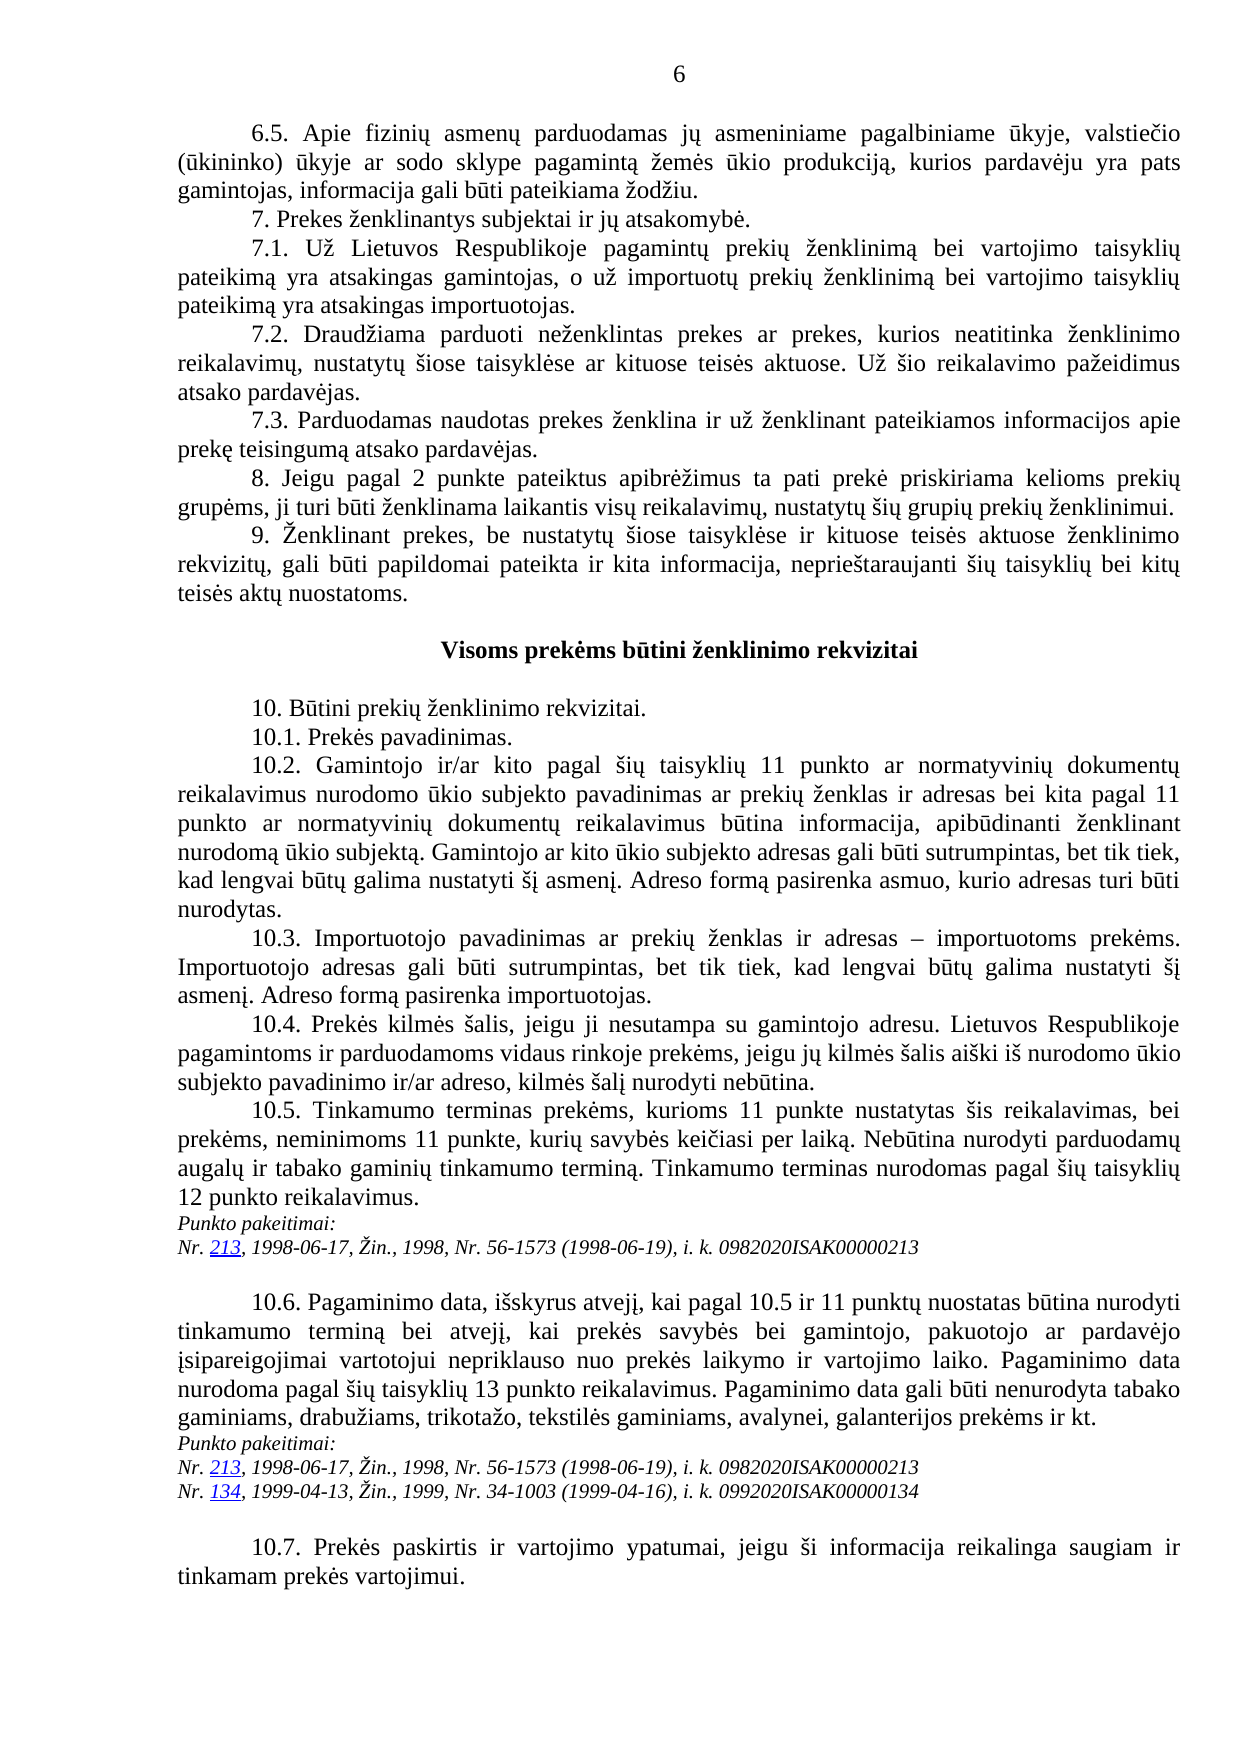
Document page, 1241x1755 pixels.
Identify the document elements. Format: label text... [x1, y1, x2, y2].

text 9. Ženklinant prekes, be nustatytų šiose taisyklėse ir kituose teisės aktuose ženklinimo rekvizitų, gali būti papildomai pateikta ir kita informacija, neprieštaraujanti šių taisyklių bei kitų teisės aktų nuostatoms. [177, 521, 1181, 607]
text 10.6. Pagaminimo data, išskyrus atvejį, kai pagal 10.5 ir 11 punktų nuostatas būtina nurodyti tinkamumo terminą bei atvejį, kai prekės savybės bei gamintojo, pakuotojo ar pardavėjo įsipareigojimai vartotojui nepriklauso nuo prekės laikymo ir vartojimo laiko. Pagaminimo data nurodoma pagal šių taisyklių 13 punkto reikalavimus. Pagaminimo data gali būti nenurodyta tabako gaminiams, drabužiams, trikotažo, tekstilės gaminiams, avalynei, galanterijos prekėms ir kt. [177, 1287, 1181, 1431]
text 7.3. Parduodamas naudotas prekes ženklina ir už ženklinant pateikiamos informacijos apie prekę teisingumą atsako pardavėjas. [177, 406, 1181, 463]
text Punkto pakeitimai: [177, 1211, 1181, 1235]
text Punkto pakeitimai: [177, 1431, 1181, 1455]
text 10.2. Gamintojo ir/ar kito pagal šių taisyklių 11 punkto ar normatyvinių dokumentų reikalavimus nurodomo ūkio subjekto pavadinimas ar prekių ženklas ir adresas bei kita pagal 11 punkto ar normatyvinių dokumentų reikalavimus būtina informacija, apibūdinanti ženklinant nurodomą ūkio subjektą. Gamintojo ar kito ūkio subjekto adresas gali būti sutrumpintas, bet tik tiek, kad lengvai būtų galima nustatyti šį asmenį. Adreso formą pasirenka asmuo, kurio adresas turi būti nurodytas. [177, 751, 1181, 923]
text 6.5. Apie fizinių asmenų parduodamas jų asmeniniame pagalbiniame ūkyje, valstiečio (ūkininko) ūkyje ar sodo sklype pagamintą žemės ūkio produkciją, kurios pardavėju yra pats gamintojas, informacija gali būti pateikiama žodžiu. [177, 118, 1181, 204]
text Nr. 213, 1998-06-17, Žin., 1998, Nr. 56-1573 (1998-06-19), i. k. 0982020ISAK00000213 [177, 1235, 1181, 1259]
text 7.1. Už Lietuvos Respublikoje pagamintų prekių ženklinimą bei vartojimo taisyklių pateikimą yra atsakingas gamintojas, o už importuotų prekių ženklinimą bei vartojimo taisyklių pateikimą yra atsakingas importuotojas. [177, 233, 1181, 319]
text 10.1. Prekės pavadinimas. [177, 722, 1181, 751]
text Nr. 213, 1998-06-17, Žin., 1998, Nr. 56-1573 (1998-06-19), i. k. 0982020ISAK00000213 [177, 1455, 1181, 1479]
text 7. Prekes ženklinantys subjektai ir jų atsakomybė. [177, 204, 1181, 233]
text 10.3. Importuotojo pavadinimas ar prekių ženklas ir adresas – importuotoms prekėms. Importuotojo adresas gali būti sutrumpintas, bet tik tiek, kad lengvai būtų galima nustatyti šį asmenį. Adreso formą pasirenka importuotojas. [177, 923, 1181, 1009]
text 8. Jeigu pagal 2 punkte pateiktus apibrėžimus ta pati prekė priskiriama kelioms prekių grupėms, ji turi būti ženklinama laikantis visų reikalavimų, nustatytų šių grupių prekių ženklinimui. [177, 463, 1181, 521]
text 7.2. Draudžiama parduoti neženklintas prekes ar prekes, kurios neatitinka ženklinimo reikalavimų, nustatytų šiose taisyklėse ar kituose teisės aktuose. Už šio reikalavimo pažeidimus atsako pardavėjas. [177, 319, 1181, 406]
text 10.7. Prekės paskirtis ir vartojimo ypatumai, jeigu ši informacija reikalinga saugiam ir tinkamam prekės vartojimui. [177, 1532, 1181, 1590]
text 10. Būtini prekių ženklinimo rekvizitai. [177, 693, 1181, 722]
text 10.4. Prekės kilmės šalis, jeigu ji nesutampa su gamintojo adresu. Lietuvos Respublikoje pagamintoms ir parduodamoms vidaus rinkoje prekėms, jeigu jų kilmės šalis aiški iš nurodomo ūkio subjekto pavadinimo ir/ar adreso, kilmės šalį nurodyti nebūtina. [177, 1009, 1181, 1096]
text Nr. 134, 1999-04-13, Žin., 1999, Nr. 34-1003 (1999-04-16), i. k. 0992020ISAK00000134 [177, 1479, 1181, 1503]
text 10.5. Tinkamumo terminas prekėms, kurioms 11 punkte nustatytas šis reikalavimas, bei prekėms, neminimoms 11 punkte, kurių savybės keičiasi per laiką. Nebūtina nurodyti parduodamų augalų ir tabako gaminių tinkamumo terminą. Tinkamumo terminas nurodomas pagal šių taisyklių 12 punkto reikalavimus. [177, 1096, 1181, 1211]
text Visoms prekėms būtini ženklinimo rekvizitai [177, 636, 1181, 664]
